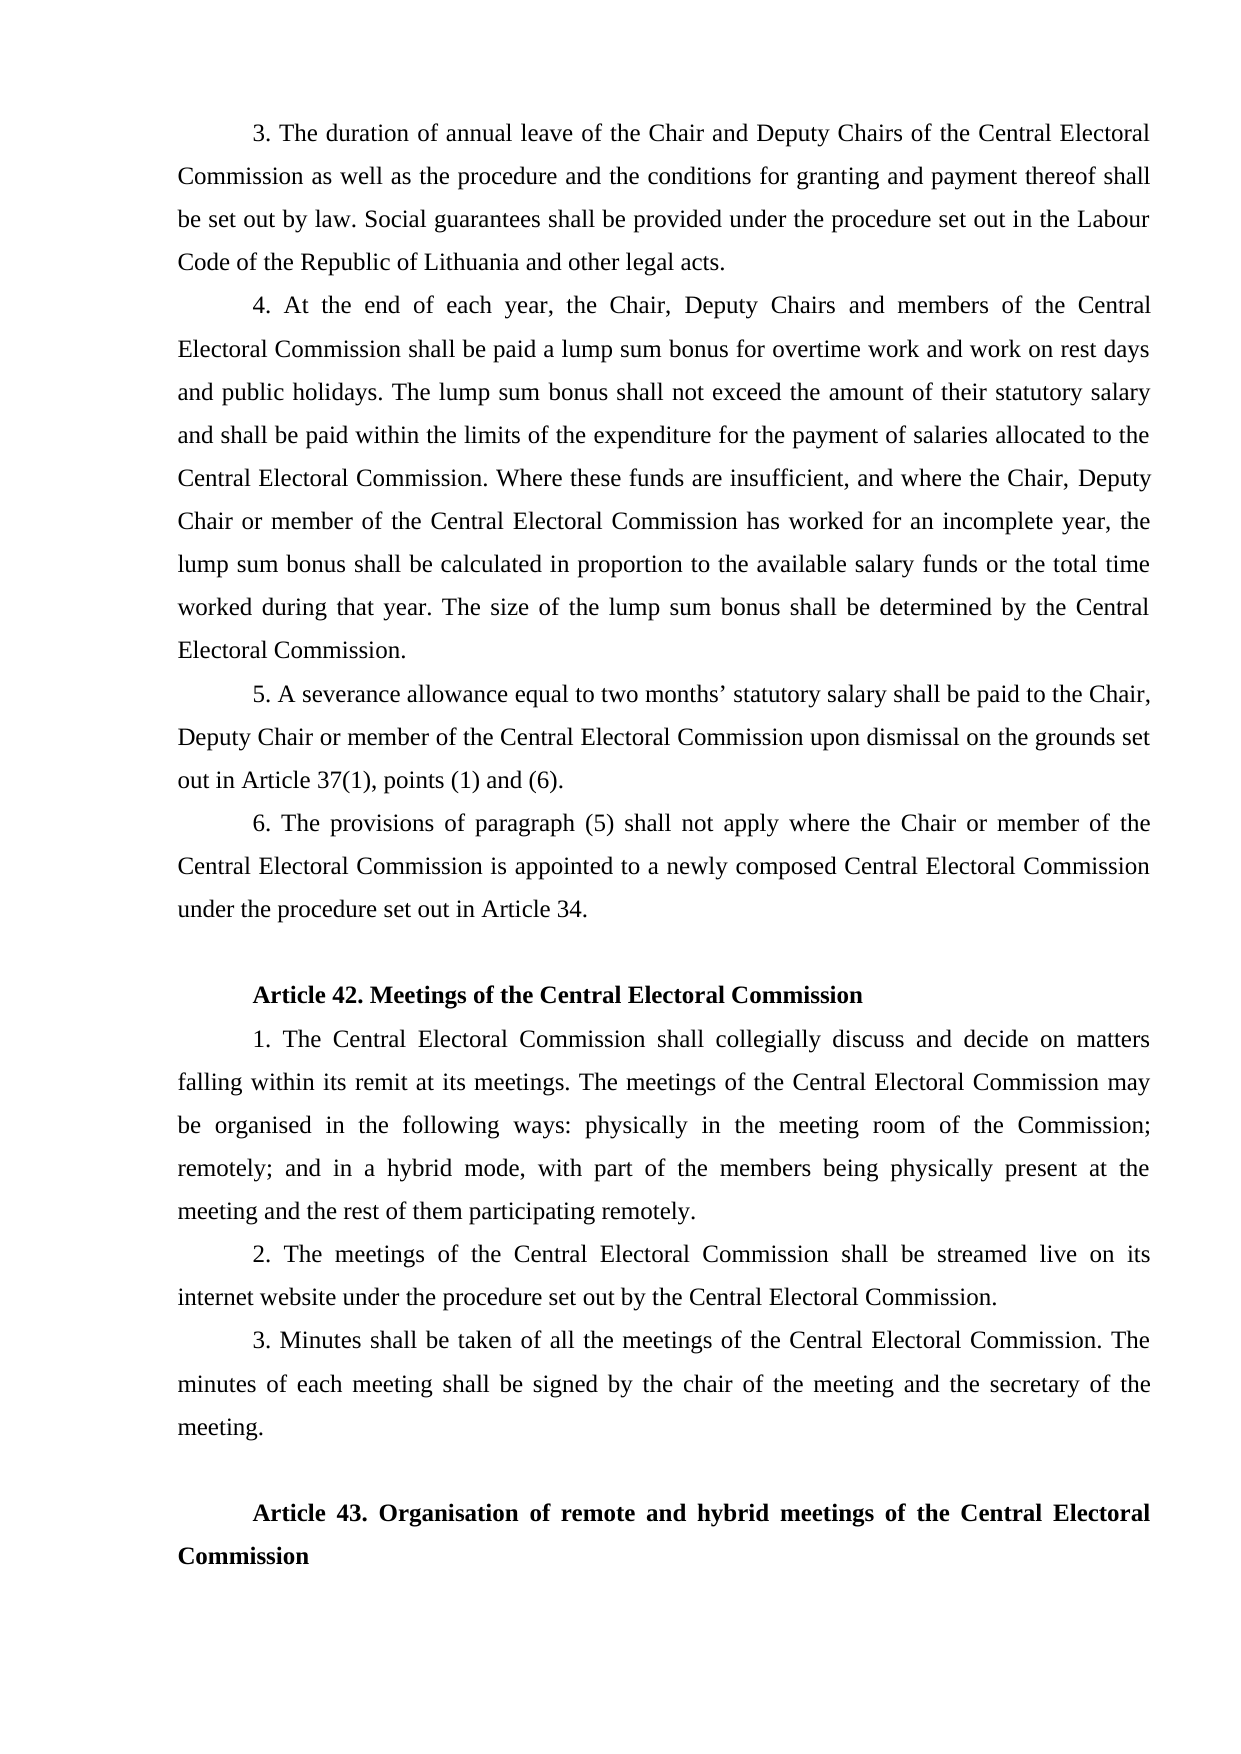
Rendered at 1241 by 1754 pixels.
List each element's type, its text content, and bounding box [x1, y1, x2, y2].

text Article 43. Organisation of remote and hybrid meetings of the Central Electoral Commission [177, 1498, 1152, 1570]
text 4. At the end of each year, the Chair, Deputy Chairs and members of the Central Electoral Commission shall be paid a lump sum bonus for overtime work and work on rest days and public holidays. The lump sum bonus shall not exceed the amount of their statutory salary and shall be paid within the limits of the expenditure for the payment of salaries allocated to the Central Electoral Commission. Where these funds are insufficient, and where the Chair, Deputy Chair or member of the Central Electoral Commission has worked for an incomplete year, the lump sum bonus shall be calculated in proportion to the available salary funds or the total time worked during that year. The size of the lump sum bonus shall be determined by the Central Electoral Commission. [177, 291, 1152, 664]
text 3. Minutes shall be taken of all the meetings of the Central Electoral Commission. The minutes of each meeting shall be signed by the chair of the meeting and the secretary of the meeting. [177, 1326, 1152, 1441]
text Article 42. Meetings of the Central Electoral Commission [177, 981, 1152, 1009]
text 6. The provisions of paragraph (5) shall not apply where the Chair or member of the Central Electoral Commission is appointed to a newly composed Central Electoral Commission under the procedure set out in Article 34. [177, 808, 1152, 923]
text 3. The duration of annual leave of the Chair and Deputy Chairs of the Central Electoral Commission as well as the procedure and the conditions for granting and payment thereof shall be set out by law. Social guarantees shall be provided under the procedure set out in the Labour Code of the Republic of Lithuania and other legal acts. [177, 118, 1152, 276]
text 1. The Central Electoral Commission shall collegially discuss and decide on matters falling within its remit at its meetings. The meetings of the Central Electoral Commission may be organised in the following ways: physically in the meeting room of the Commission; remotely; and in a hybrid mode, with part of the members being physically present at the meeting and the rest of them participating remotely. [177, 1024, 1152, 1225]
text 5. A severance allowance equal to two months’ statutory salary shall be paid to the Chair, Deputy Chair or member of the Central Electoral Commission upon dismissal on the grounds set out in Article 37(1), points (1) and (6). [177, 679, 1152, 794]
text 2. The meetings of the Central Electoral Commission shall be streamed live on its internet website under the procedure set out by the Central Electoral Commission. [177, 1239, 1152, 1311]
